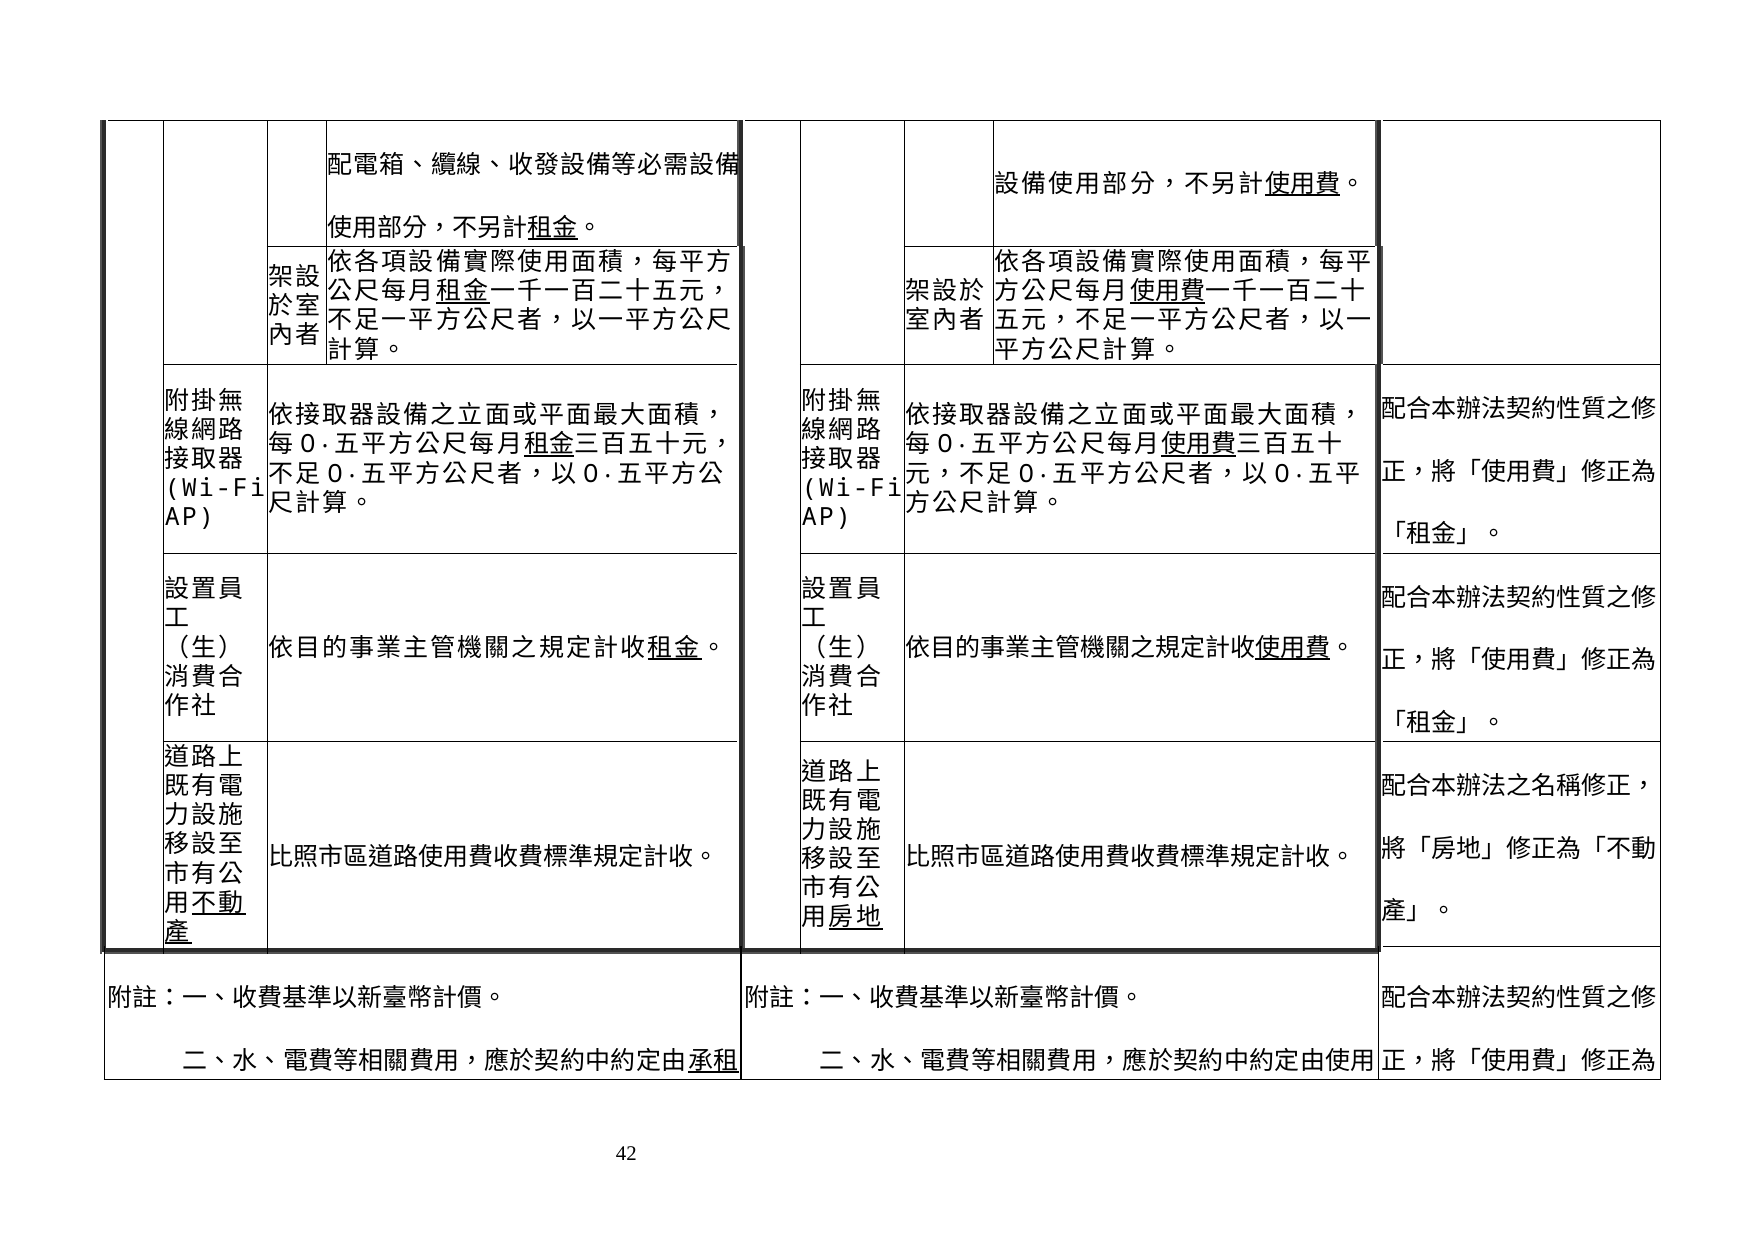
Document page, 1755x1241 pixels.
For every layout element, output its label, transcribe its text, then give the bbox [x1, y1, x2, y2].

table_cell 設備使用部分，不另計使用費。 [994, 121, 1375, 246]
table_cell 設置員工（生）消費合作社 [801, 554, 904, 741]
table_cell 架設於室內者 [268, 247, 326, 364]
table_cell 配合本辦法契約性質之修正，將「使用費」修正為「租金」。 [1383, 365, 1660, 552]
table_cell 依各項設備實際使用面積，每平方公尺每月使用費一千一百二十五元，不足一平方公尺者，以一平方公尺計算。 [994, 247, 1375, 364]
table_cell 依各項設備實際使用面積，每平方公尺每月租金一千一百二十五元，不足一平方公尺者，以一平方公尺計算。 [327, 247, 737, 364]
table_cell 附掛無線網路接取器(Wi-Fi AP) [164, 365, 267, 552]
table_cell 依接取器設備之立面或平面最大面積，每O‧五平方公尺每月使用費三百五十元，不足O‧五平方公尺者，以O‧五平方公尺計算。 [905, 365, 1375, 552]
table_cell 附掛無線網路接取器(Wi-Fi AP) [801, 365, 904, 552]
table_cell [108, 121, 163, 946]
table_cell [164, 121, 267, 364]
table_cell 比照市區道路使用費收費標準規定計收。 [268, 742, 737, 946]
table_cell 道路上既有電力設施移設至市有公用房地 [801, 742, 904, 946]
table_cell 配合本辦法之名稱修正，將「房地」修正為「不動產」。 [1383, 742, 1660, 946]
table_cell 道路上既有電力設施移設至市有公用不動產 [164, 742, 267, 946]
table_cell 依接取器設備之立面或平面最大面積，每O‧五平方公尺每月租金三百五十元，不足O‧五平方公尺者，以O‧五平方公尺計算。 [268, 365, 737, 552]
table_cell 架設於室內者 [905, 247, 993, 364]
table_cell [1383, 121, 1660, 364]
table_cell 配合本辦法契約性質之修正，將「使用費」修正為 [1379, 947, 1660, 1079]
table_cell [801, 121, 904, 364]
table_cell 依目的事業主管機關之規定計收租金。 [268, 554, 737, 741]
table_cell [268, 121, 326, 246]
table_cell 依主機櫃之立面或平面最大面積，每平方公尺每月租金一千三百五十元，不足一平方公尺者，以一平方公尺計算。 配電箱、纜線、收發設備等必需設備使用部分，不另計租金。 [327, 121, 737, 246]
table_cell 附註：一、收費基準以新臺幣計價。 二、水、電費等相關費用，應於契約中約定由使用 [742, 954, 1378, 1079]
table_cell [905, 121, 993, 246]
table_cell 比照市區道路使用費收費標準規定計收。 [905, 742, 1375, 946]
table_cell 設置員工（生）消費合作社 [164, 554, 267, 741]
table_cell 依目的事業主管機關之規定計收使用費。 [905, 554, 1375, 741]
table_cell 配合本辦法契約性質之修正，將「使用費」修正為「租金」。 [1383, 554, 1660, 741]
table_cell [745, 121, 800, 946]
table_cell 附註：一、收費基準以新臺幣計價。 二、水、電費等相關費用，應於契約中約定由承租 [105, 954, 740, 1079]
